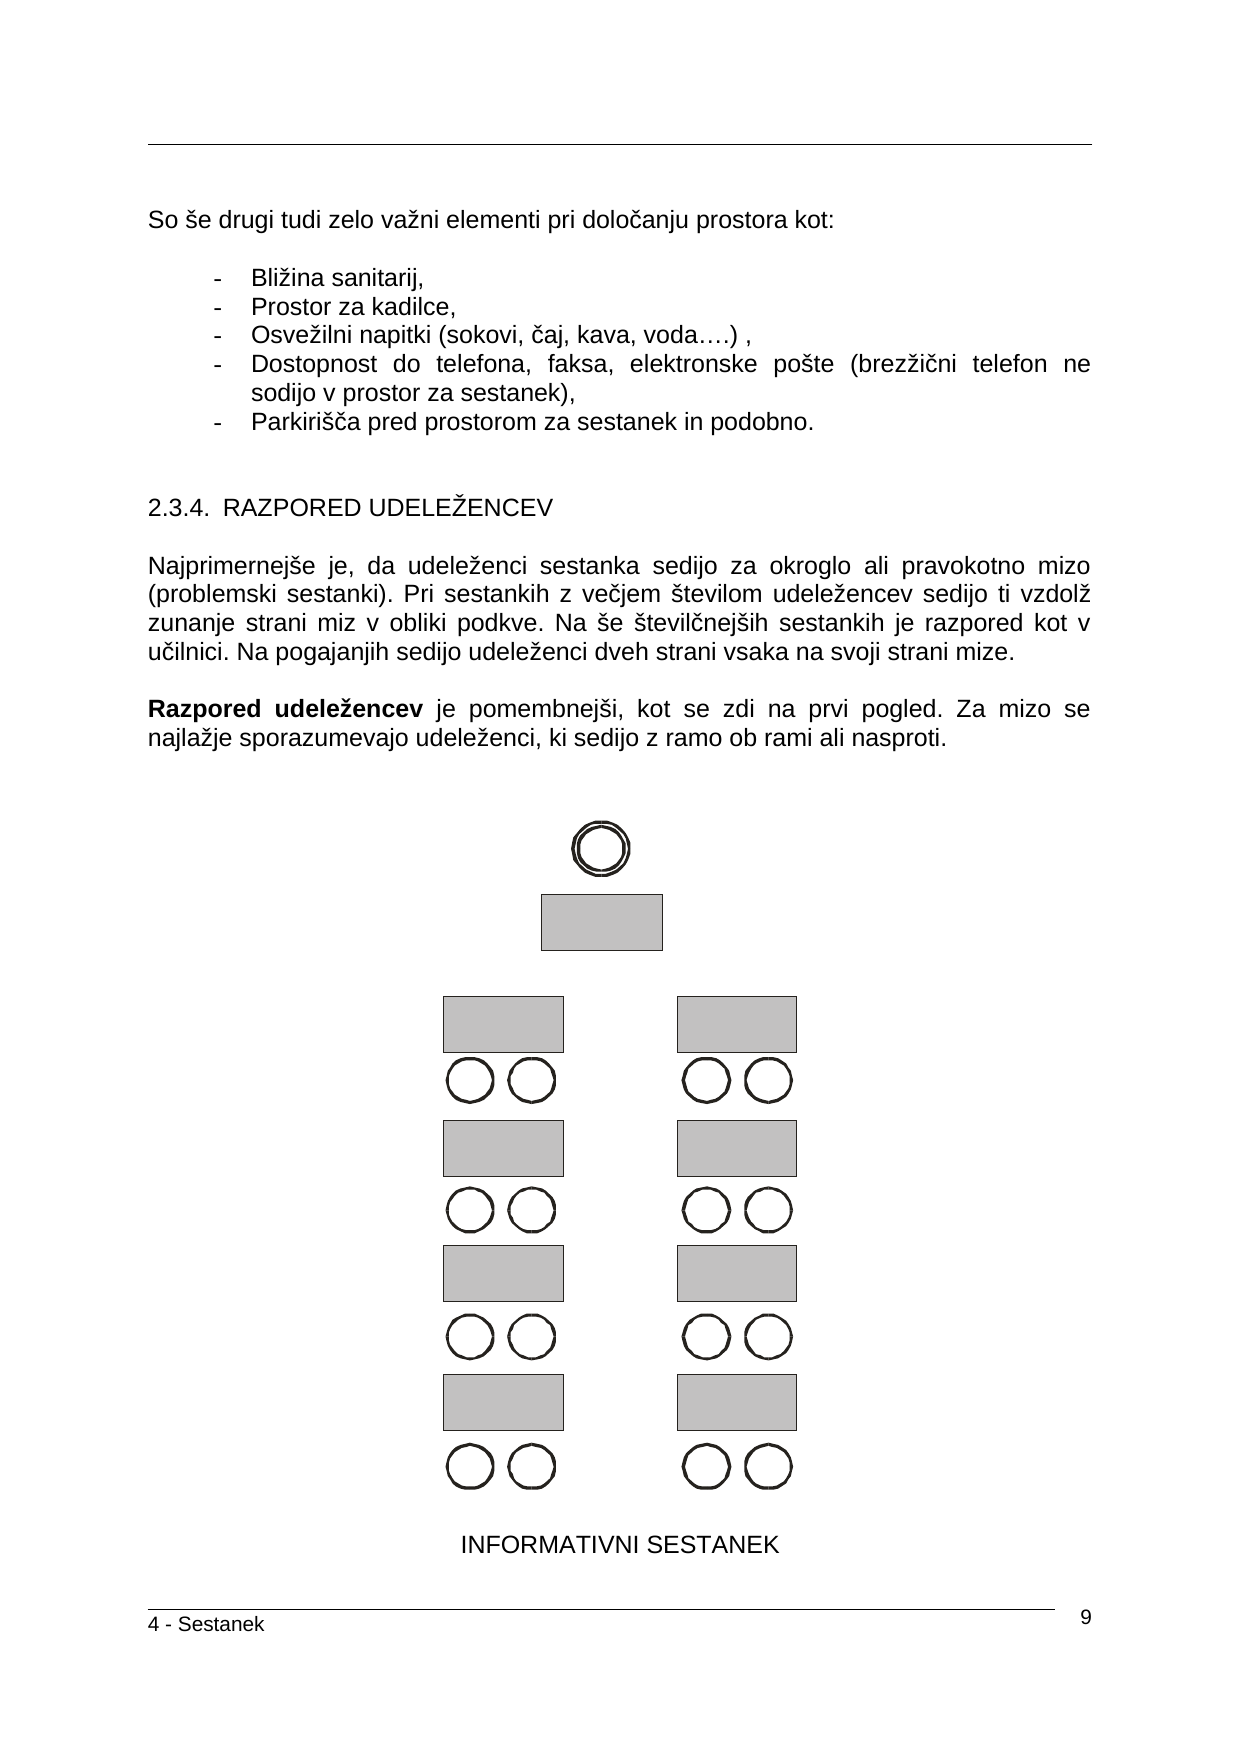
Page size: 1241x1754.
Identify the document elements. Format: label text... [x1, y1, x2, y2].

text Najprimernejše je, da udeleženci sestanka sedijo za okroglo ali pravokotno mizo (problemski sestanki). Pri sestankih z večjem številom udeležencev sedijo ti vzdolž zunanje strani miz v obliki podkve. Na še številčnejših sestankih je razpored kot v učilnici. Na pogajanjih sedijo udeleženci dveh strani vsaka na svoji strani mize. [148, 551, 1092, 666]
list Osvežilni napitki (sokovi, čaj, kava, voda….) , [213, 320, 1092, 349]
list Parkirišča pred prostorom za sestanek in podobno. [213, 407, 1092, 436]
list Dostopnost do telefona, faksa, elektronske pošte (brezžični telefon ne sodijo v prostor za sestanek), [213, 349, 1092, 407]
list Bližina sanitarij, [213, 263, 1092, 292]
list RAZPORED UDELEŽENCEV [148, 493, 1092, 522]
list Prostor za kadilce, [213, 292, 1092, 320]
text INFORMATIVNI SESTANEK [148, 1530, 1092, 1558]
text So še drugi tudi zelo važni elementi pri določanju prostora kot: [148, 205, 1092, 234]
text Razpored udeležencev je pomembnejši, kot se zdi na prvi pogled. Za mizo se najlažje sporazumevajo udeleženci, ki sedijo z ramo ob rami ali nasproti. [148, 694, 1092, 752]
